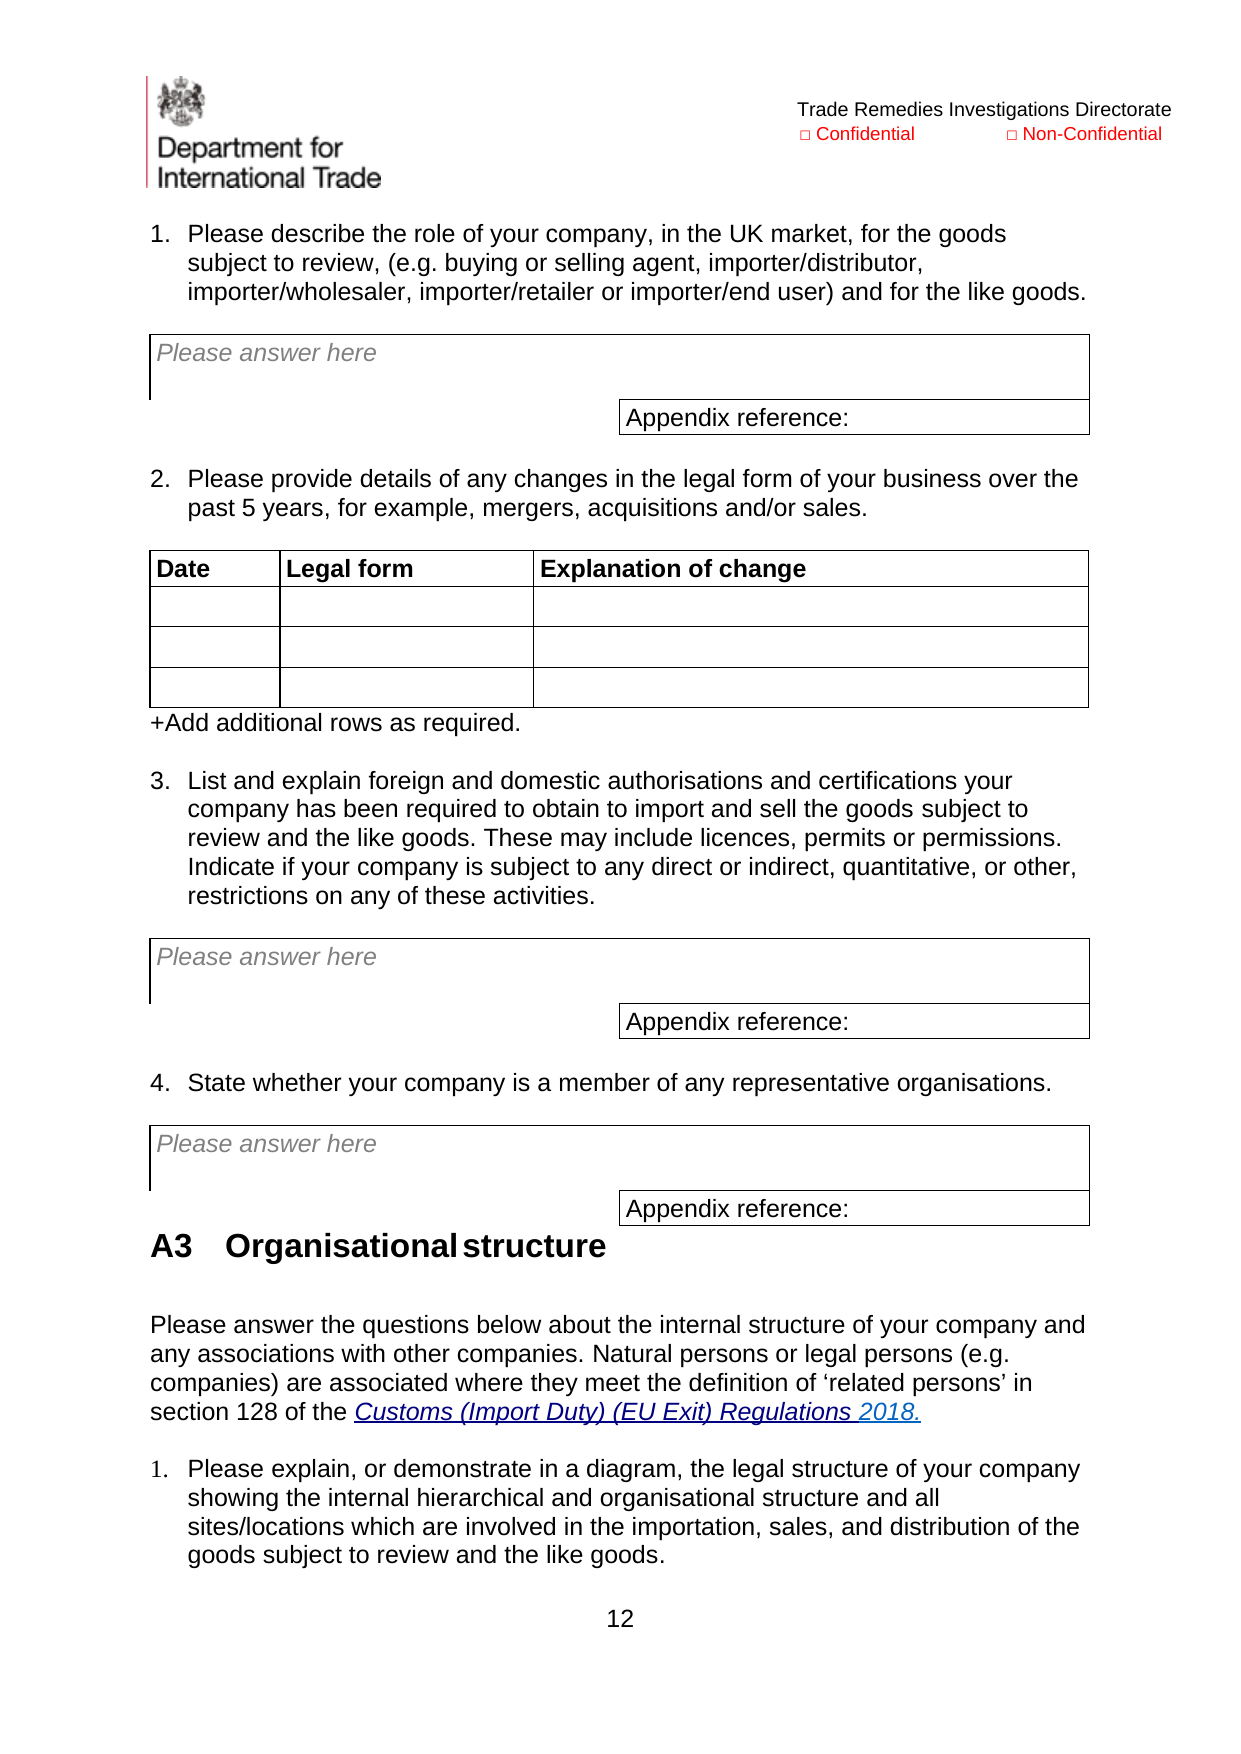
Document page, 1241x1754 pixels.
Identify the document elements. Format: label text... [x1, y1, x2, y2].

table_header Explanation of change [534, 551, 1088, 586]
table_cell [281, 587, 533, 626]
table_header Date [151, 551, 279, 586]
table_cell Appendix reference: [620, 1191, 1089, 1225]
table_header Please answer here [151, 1126, 1089, 1190]
table_cell Appendix reference: [620, 1004, 1089, 1038]
table_cell [534, 587, 1088, 626]
list Please describe the role of your company, in the UK market, for the goods subject to review, (e.g. buying or selling agent, importer/distributor, importer/wholesaler, importer/retailer or importer/end user) and for the like goods. [150, 219, 1090, 305]
table_cell [150, 400, 619, 434]
table_header Legal form [281, 551, 533, 586]
table_cell [281, 668, 533, 707]
table_cell [534, 627, 1088, 667]
table_cell [534, 668, 1088, 707]
list List and explain foreign and domestic authorisations and certifications your company has been required to obtain to import and sell the goods subject to review and the like goods. These may include licences, permits or permissions. Indicate if your company is subject to any direct or indirect, quantitative, or other, restrictions on any of these activities. [150, 766, 1090, 909]
table_header Please answer here [151, 335, 1089, 398]
table_header Please answer here [151, 939, 1089, 1002]
text Please answer the questions below about the internal structure of your company and any associations with other companies. Natural persons or legal persons (e.g. companies) are associated where they meet the definition of ‘related persons’ in section 128 of the Customs (Import Duty) (EU Exit) Regulations 2018. [150, 1310, 1090, 1425]
table_cell [150, 1191, 619, 1225]
table_cell [151, 668, 279, 707]
subtitle A3 Organisational structure [150, 1226, 1090, 1265]
list Please explain, or demonstrate in a diagram, the legal structure of your company showing the internal hierarchical and organisational structure and all sites/locations which are involved in the importation, sales, and distribution of the goods subject to review and the like goods. [150, 1454, 1090, 1569]
table_cell [151, 587, 279, 626]
text +Add additional rows as required. [150, 708, 1090, 737]
list State whether your company is a member of any representative organisations. [150, 1068, 1090, 1097]
table_cell Appendix reference: [620, 400, 1089, 434]
table_cell [281, 627, 533, 667]
list Please provide details of any changes in the legal form of your business over the past 5 years, for example, mergers, acquisitions and/or sales. [150, 464, 1090, 521]
table_cell [150, 1004, 619, 1038]
table_cell [151, 627, 279, 667]
